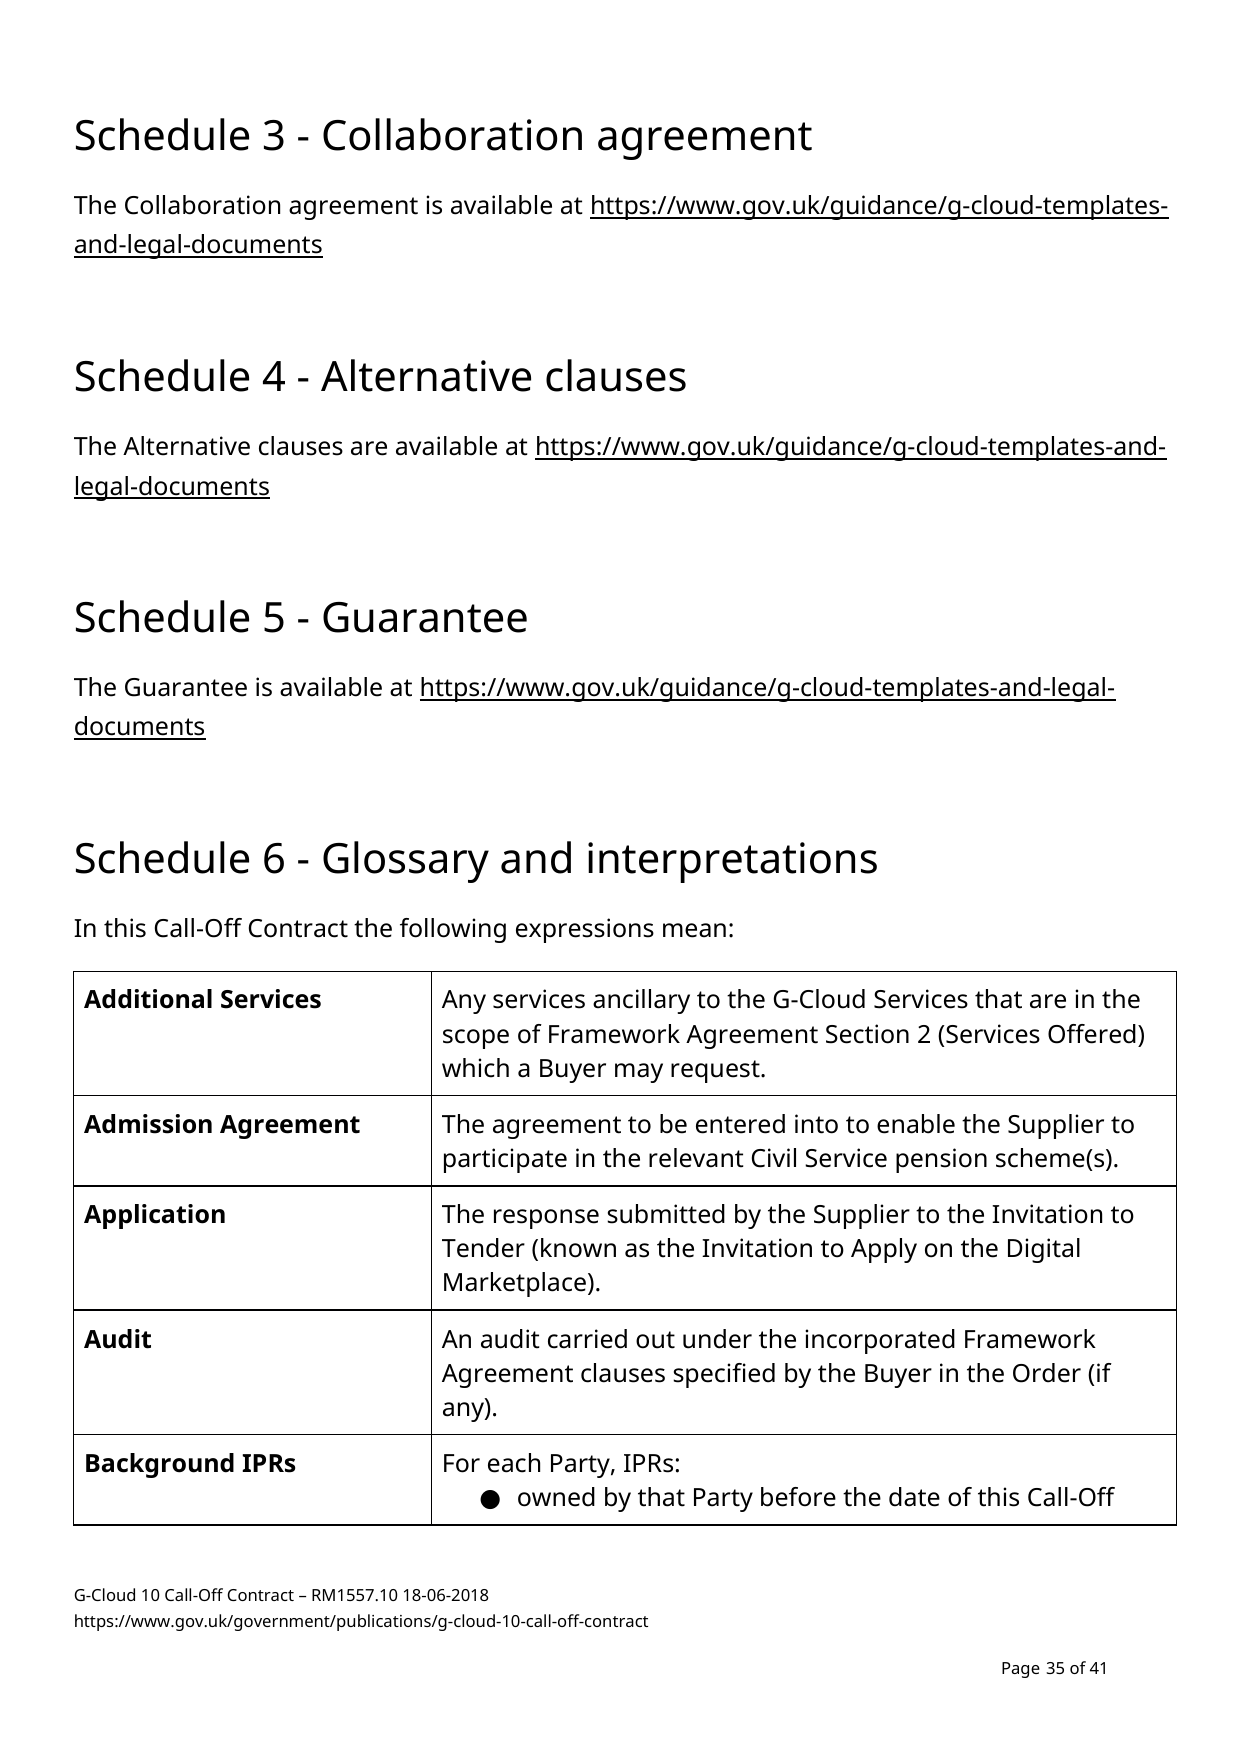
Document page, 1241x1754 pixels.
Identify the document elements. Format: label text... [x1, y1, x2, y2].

table_cell Audit [74, 1311, 431, 1434]
subtitle Schedule 3 - Collaboration agreement [73, 106, 1182, 163]
subtitle Schedule 4 - Alternative clauses [73, 347, 1182, 404]
table_cell Application [74, 1187, 431, 1309]
table_header Additional Services [74, 972, 431, 1095]
table_cell The agreement to be entered into to enable the Supplier to participate in the relevant Civil Service pension scheme(s). [432, 1096, 1176, 1185]
table_cell The response submitted by the Supplier to the Invitation to Tender (known as the Invitation to Apply on the Digital Marketplace). [432, 1187, 1176, 1309]
text The Guarantee is available at https://www.gov.uk/guidance/g-cloud-templates-and-legal-documents [73, 670, 1182, 743]
subtitle Schedule 5 - Guarantee [73, 588, 1182, 645]
text In this Call-Off Contract the following expressions mean: [73, 911, 1182, 945]
table_cell An audit carried out under the incorporated Framework Agreement clauses specified by the Buyer in the Order (if any). [432, 1311, 1176, 1434]
table_header Any services ancillary to the G-Cloud Services that are in the scope of Framework Agreement Section 2 (Services Offered) which a Buyer may request. [432, 972, 1176, 1095]
table_cell Admission Agreement [74, 1096, 431, 1185]
table_cell For each Party, IPRs: owned by that Party before the date of this Call-Off [432, 1435, 1176, 1524]
text The Collaboration agreement is available at https://www.gov.uk/guidance/g-cloud-templates-and-legal-documents [73, 188, 1182, 261]
table_cell Background IPRs [74, 1435, 431, 1524]
subtitle Schedule 6 - Glossary and interpretations [73, 829, 1182, 886]
text The Alternative clauses are available at https://www.gov.uk/guidance/g-cloud-templates-and-legal-documents [73, 429, 1182, 502]
